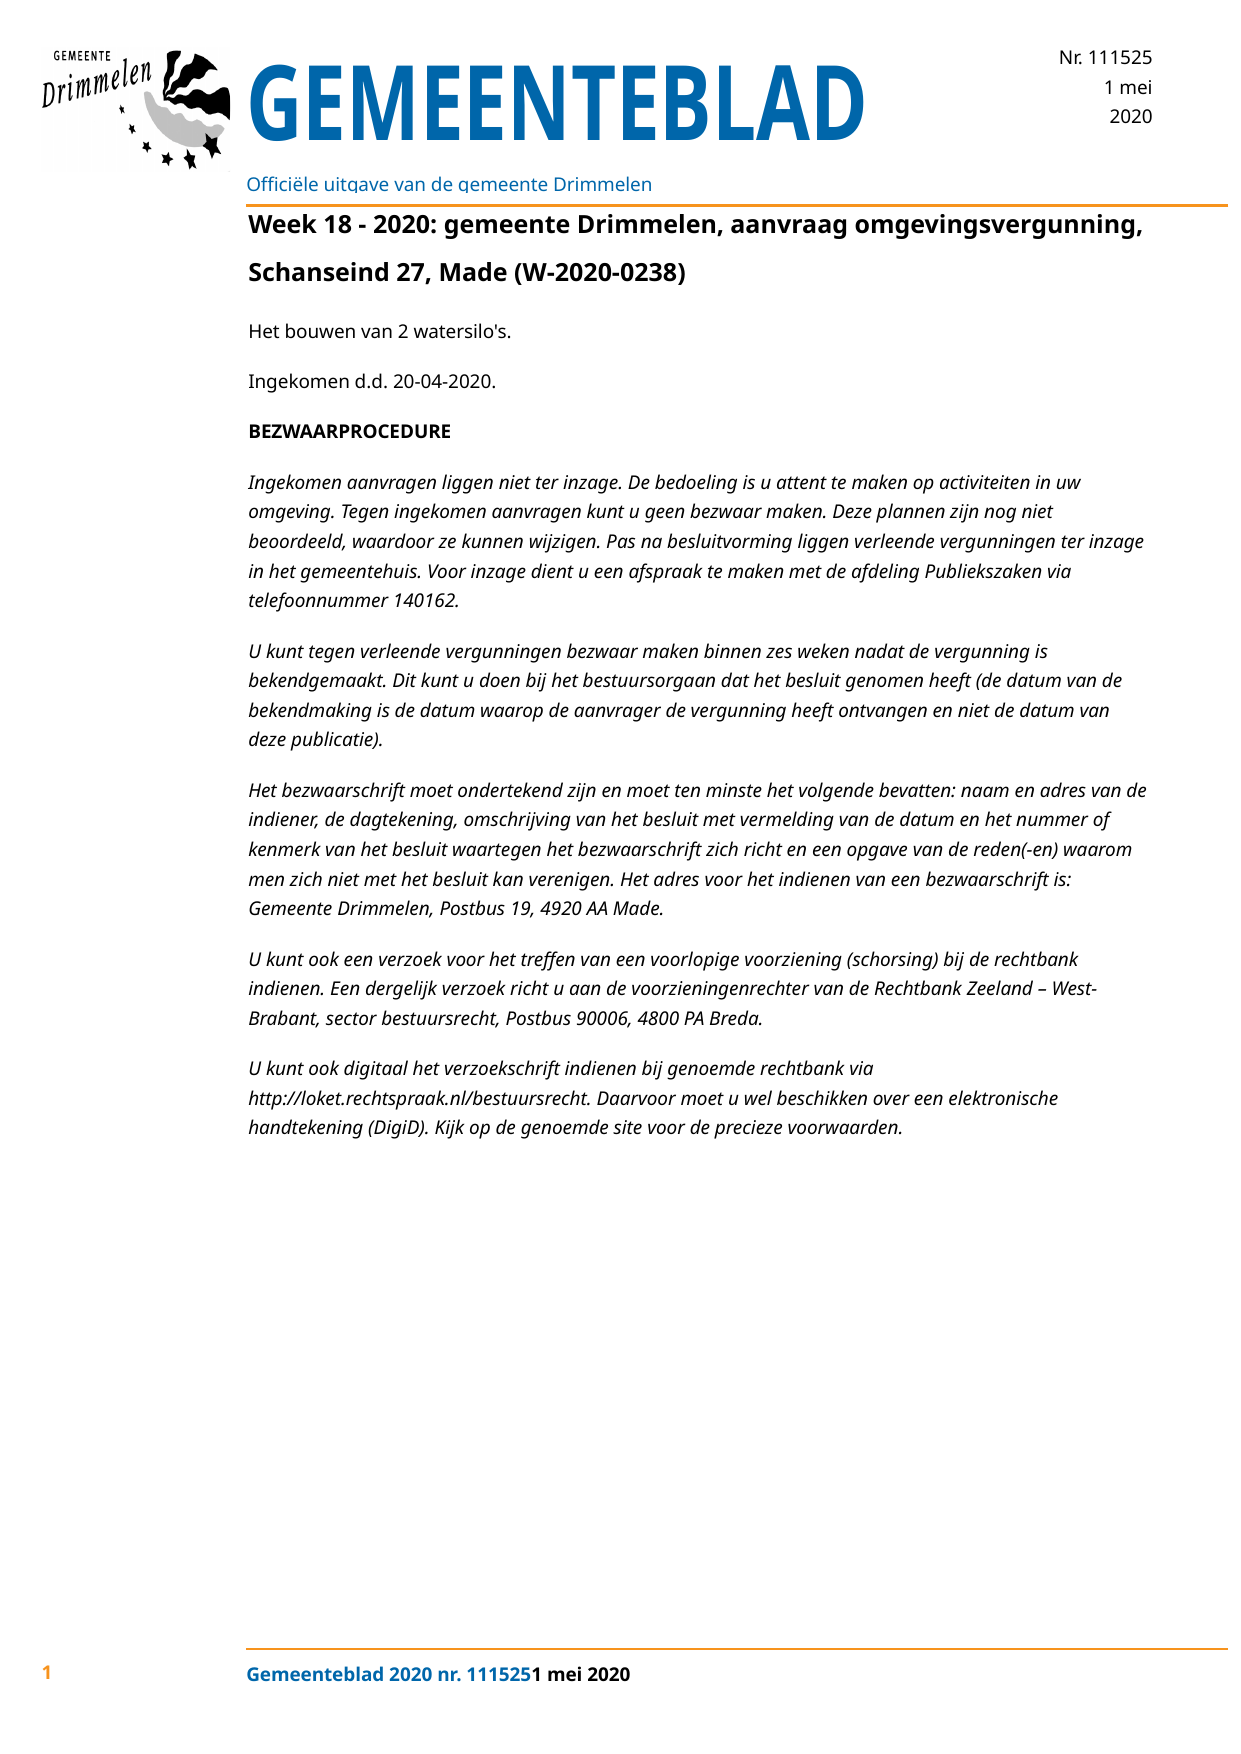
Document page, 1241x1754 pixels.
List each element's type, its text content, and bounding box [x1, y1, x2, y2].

text U kunt ook digitaal het verzoekschrift indienen bij genoemde rechtbank via http://loket.rechtspraak.nl/bestuursrecht. Daarvoor moet u wel beschikken over een elektronische handtekening (DigiD). Kijk op de genoemde site voor de precieze voorwaarden. [248, 1055, 1152, 1140]
text U kunt tegen verleende vergunningen bezwaar maken binnen zes weken nadat de vergunning is bekendgemaakt. Dit kunt u doen bij het bestuursorgaan dat het besluit genomen heeft (de datum van de bekendmaking is de datum waarop de aanvrager de vergunning heeft ontvangen en niet de datum van deze publicatie). [248, 638, 1152, 752]
text U kunt ook een verzoek voor het treffen van een voorlopige voorziening (schorsing) bij de rechtbank indienen. Een dergelijk verzoek richt u aan de voorzieningenrechter van de Rechtbank Zeeland – West-Brabant, sector bestuursrecht, Postbus 90006, 4800 PA Breda. [248, 946, 1152, 1031]
text Het bouwen van 2 watersilo's. [248, 318, 1152, 344]
text BEZWAARPROCEDURE [248, 419, 1152, 444]
text Ingekomen aanvragen liggen niet ter inzage. De bedoeling is u attent te maken op activiteiten in uw omgeving. Tegen ingekomen aanvragen kunt u geen bezwaar maken. Deze plannen zijn nog niet beoordeeld, waardoor ze kunnen wijzigen. Pas na besluitvorming liggen verleende vergunningen ter inzage in het gemeentehuis. Voor inzage dient u een afspraak te maken met de afdeling Publiekszaken via telefoonnummer 140162. [248, 469, 1152, 613]
text Ingekomen d.d. 20-04-2020. [248, 368, 1152, 394]
text Het bezwaarschrift moet ondertekend zijn en moet ten minste het volgende bevatten: naam en adres van de indiener, de dagtekening, omschrijving van het besluit met vermelding van de datum en het nummer of kenmerk van het besluit waartegen het bezwaarschrift zich richt en een opgave van de reden(-en) waarom men zich niet met het besluit kan verenigen. Het adres voor het indienen van een bezwaarschrift is: Gemeente Drimmelen, Postbus 19, 4920 AA Made. [248, 777, 1152, 921]
text Week 18 - 2020: gemeente Drimmelen, aanvraag omgevingsvergunning, Schanseind 27, Made (W-2020-0238) [248, 207, 1152, 288]
picture [41, 47, 231, 172]
